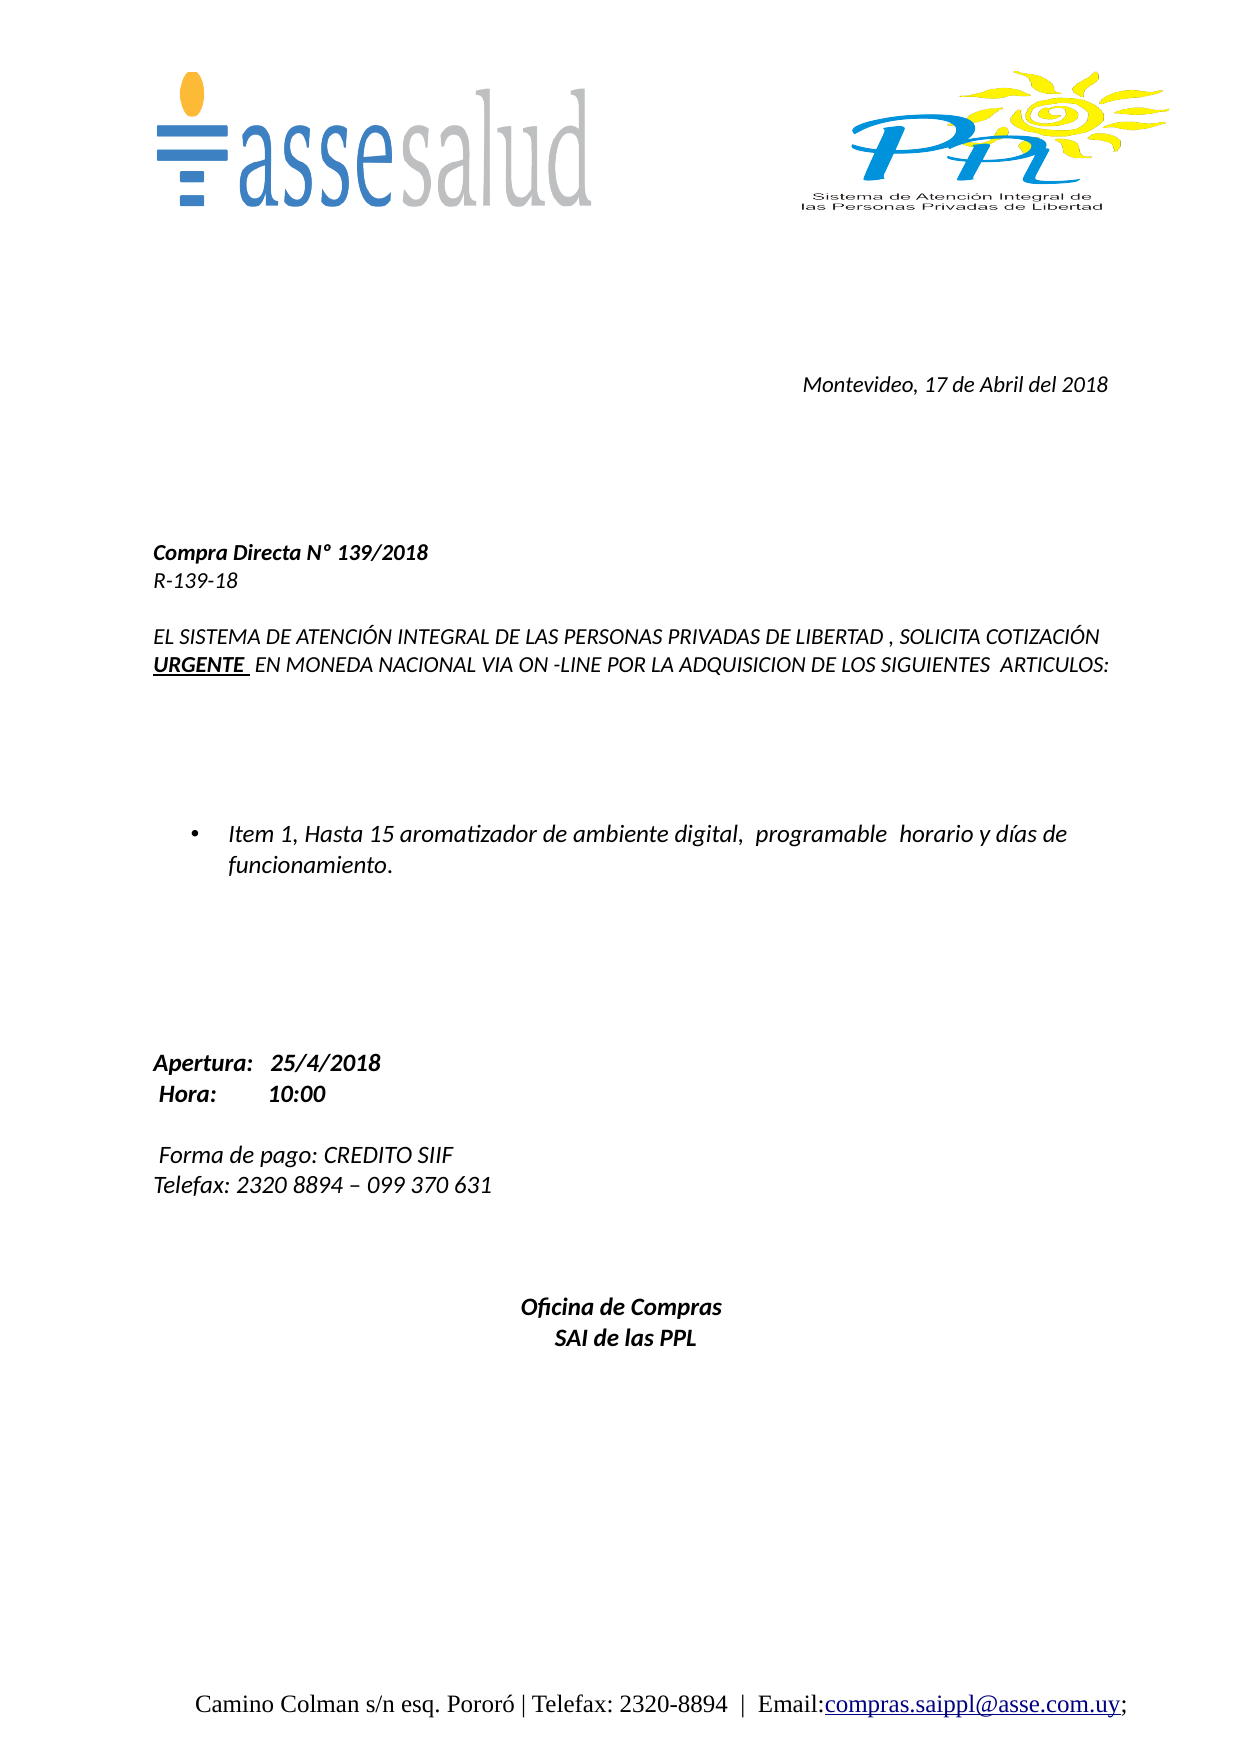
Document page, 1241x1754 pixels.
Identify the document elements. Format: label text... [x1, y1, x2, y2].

text Oficina de Compras [153, 1291, 1169, 1322]
text Forma de pago: CREDITO SIIF [153, 1139, 1169, 1169]
text Hora: 10:00 [153, 1078, 1169, 1108]
list Item 1, Hasta 15 aromatizador de ambiente digital, programable horario y días de funcionamiento. [191, 818, 1169, 879]
picture [156, 72, 592, 207]
text Telefax: 2320 8894 – 099 370 631 [153, 1169, 1169, 1200]
text Apertura: 25/4/2018 [153, 1047, 1169, 1078]
text SAI de las PPL [153, 1322, 1169, 1352]
text EL SISTEMA DE ATENCIÓN INTEGRAL DE LAS PERSONAS PRIVADAS DE LIBERTAD , SOLICITA COTIZACIÓN URGENTE EN MONEDA NACIONAL VIA ON -LINE POR LA ADQUISICION DE LOS SIGUIENTES ARTICULOS: [153, 622, 1169, 678]
picture [798, 71, 1170, 216]
text R-139-18 [153, 566, 1169, 594]
text Montevideo, 17 de Abril del 2018 [153, 370, 1169, 398]
text Compra Directa Nº 139/2018 [153, 538, 1169, 566]
